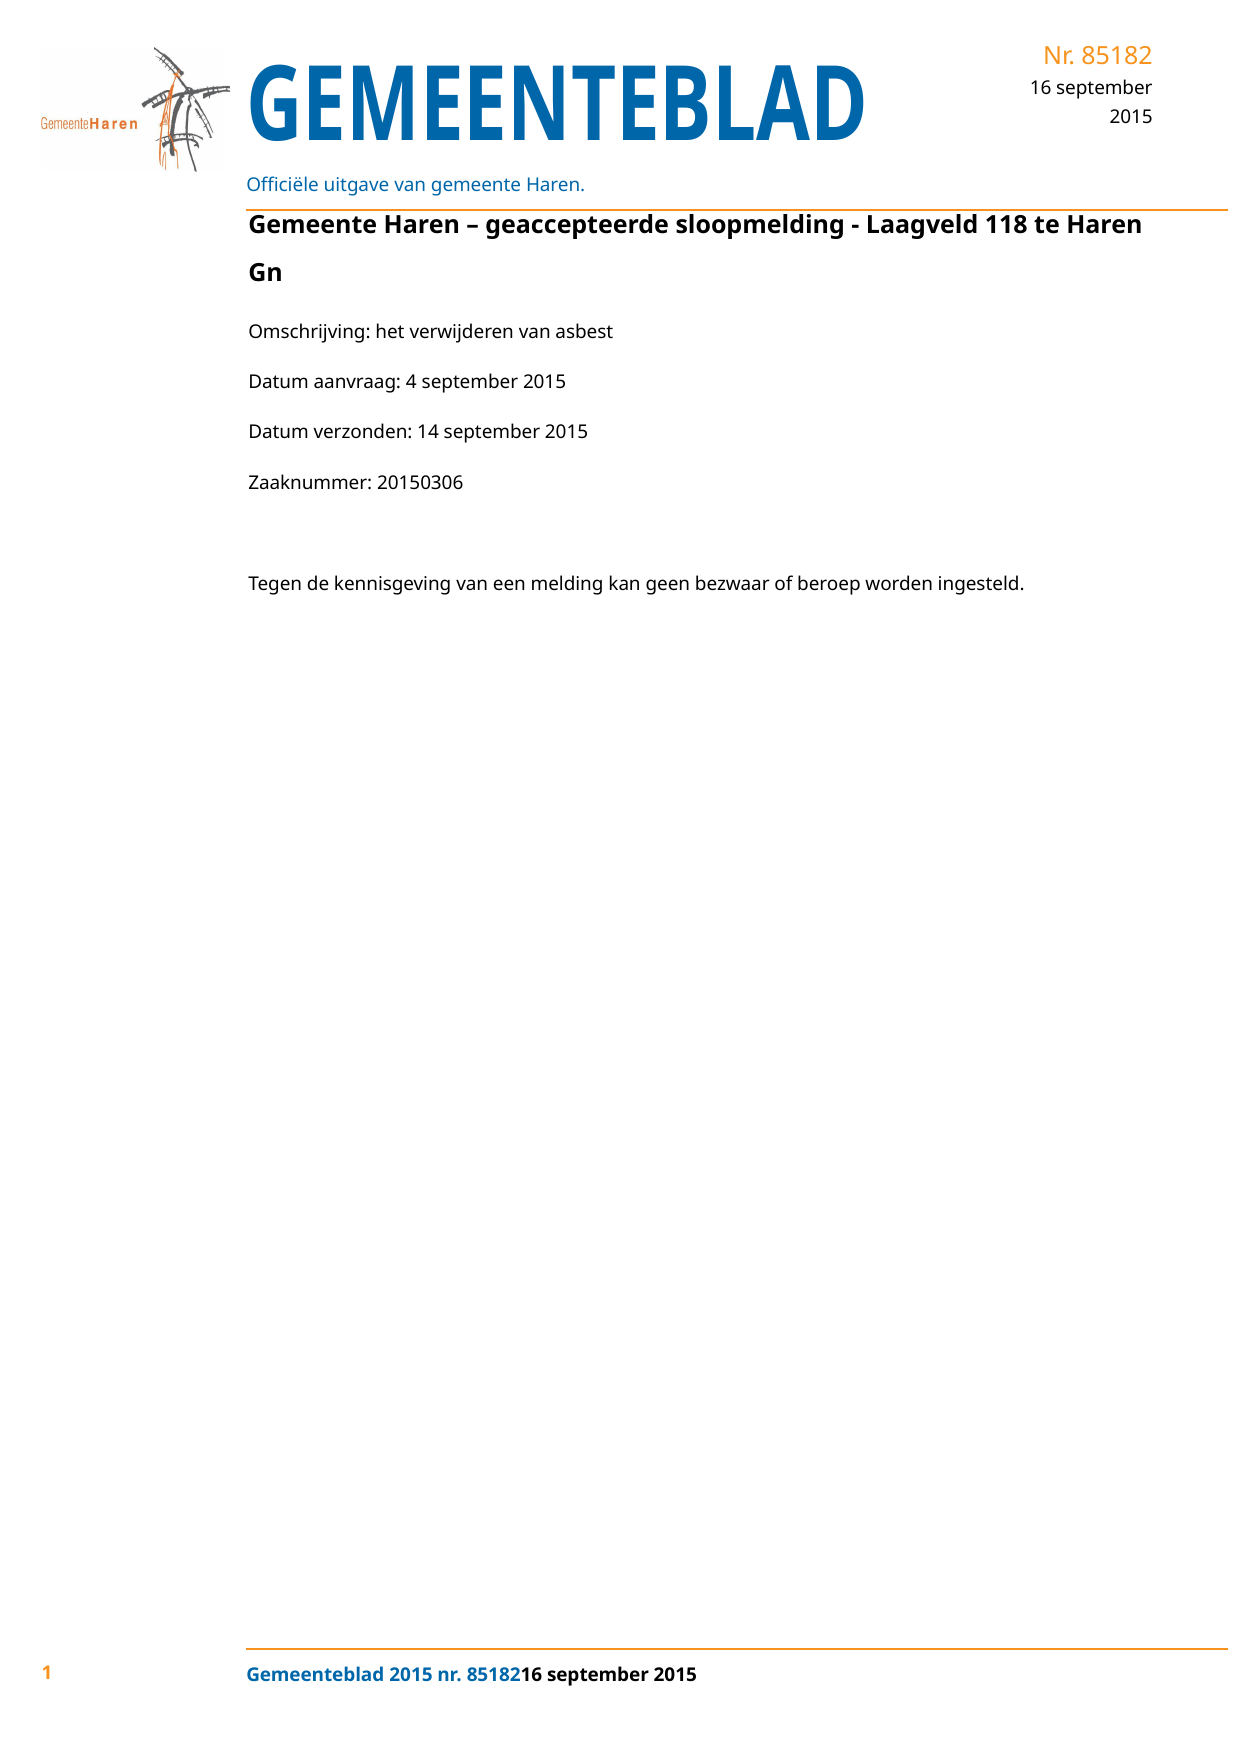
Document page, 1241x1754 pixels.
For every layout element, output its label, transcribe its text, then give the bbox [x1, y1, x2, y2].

text Gemeente Haren – geaccepteerde sloopmelding - Laagveld 118 te Haren Gn [248, 211, 1152, 288]
text Tegen de kennisgeving van een melding kan geen bezwaar of beroep worden ingesteld. [248, 570, 1152, 596]
text Datum verzonden: 14 september 2015 [248, 419, 1152, 444]
picture [41, 47, 231, 172]
text Omschrijving: het verwijderen van asbest [248, 318, 1152, 344]
text Zaaknummer: 20150306 [248, 469, 1152, 495]
text Datum aanvraag: 4 september 2015 [248, 368, 1152, 394]
